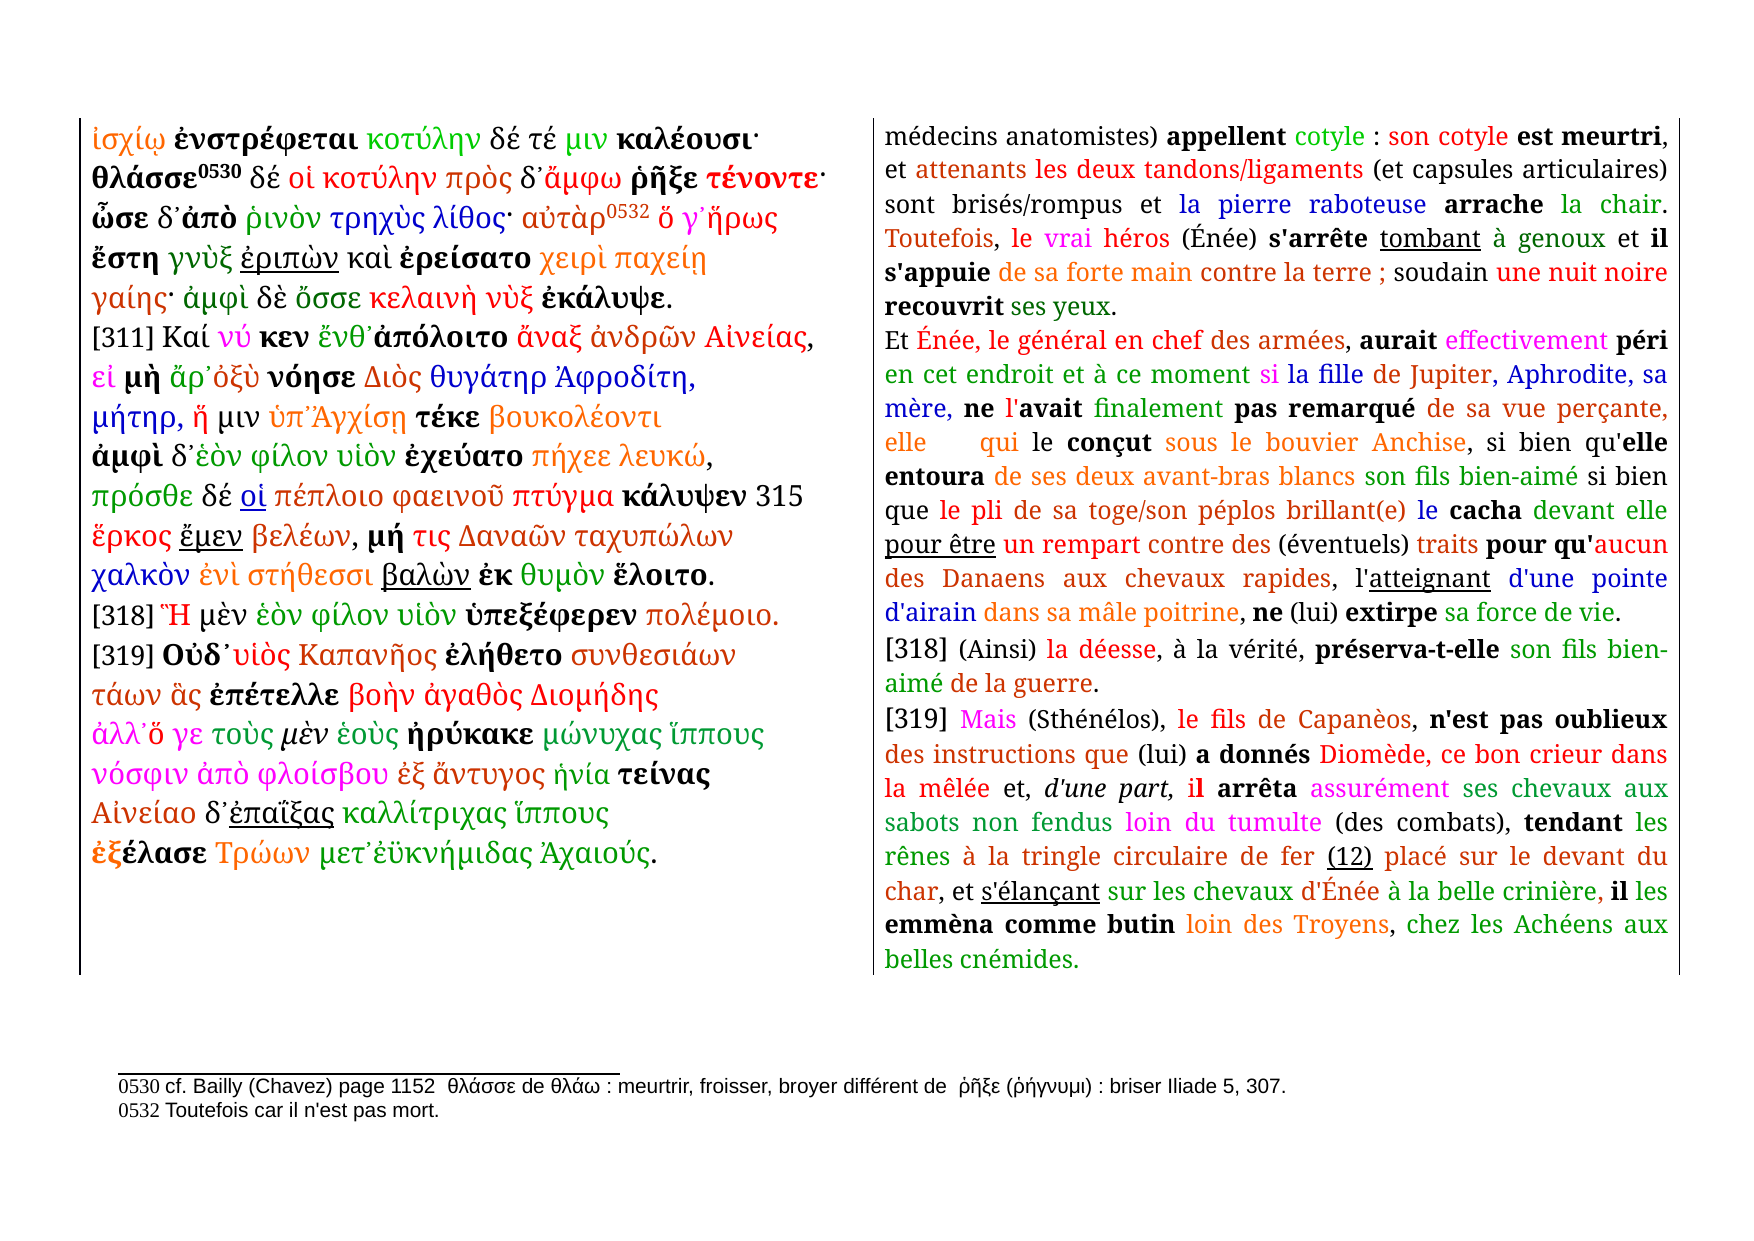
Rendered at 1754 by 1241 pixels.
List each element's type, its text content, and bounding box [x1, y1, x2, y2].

table_cell ἰσχίῳ ἐνστρέφεται κοτύλην δέ τέ μιν καλέουσι· θλάσσε δέ οἱ κοτύλην πρὸς δ᾽ἄμφω ῥῆξε τένοντε· ὦσε δ᾽ἀπὸ ῥινὸν τρηχὺς λίθος· αὐτὰρ ὅ γ᾽ἥρως ἔστη γνὺξ ἐριπὼν καὶ ἐρείσατο χειρὶ παχείῃ γαίης· ἀμφὶ δὲ ὄσσε κελαινὴ νὺξ ἐκάλυψε. [311] Καί νύ κεν ἔνθ᾽ἀπόλοιτο ἄναξ ἀνδρῶν Αἰνείας, εἰ μὴ ἄρ᾽ὀξὺ νόησε Διὸς θυγάτηρ Ἀφροδίτη, μήτηρ, ἥ μιν ὑπ᾽Ἀγχίσῃ τέκε βουκολέοντι ἀμφὶ δ᾽ἑὸν φίλον υἱὸν ἐχεύατο πήχεε λευκώ, πρόσθε δέ οἱ πέπλοιο φαεινοῦ πτύγμα κάλυψεν 315 ἕρκος ἔμεν βελέων, μή τις Δαναῶν ταχυπώλων χαλκὸν ἐνὶ στήθεσσι βαλὼν ἐκ θυμὸν ἕλοιτο. [318] Ἣ μὲν ἑὸν φίλον υἱὸν ὑπεξέφερεν πολέμοιο. [319] Οὐδ᾽υἱὸς Καπανῆος ἐλήθετο συνθεσιάων τάων ἃς ἐπέτελλε βοὴν ἀγαθὸς Διομήδης ἀλλ᾽ὅ γε τοὺς μὲν ἑοὺς ἠρύκακε μώνυχας ἵππους νόσφιν ἀπὸ φλοίσβου ἐξ ἄντυγος ἡνία τείνας Αἰνείαο δ᾽ἐπαΐξας καλλίτριχας ἵππους ἐξέλασε Τρώων μετ᾽ἐϋκνήμιδας Ἀχαιούς. [81, 118, 873, 975]
table_cell médecins anatomistes) appellent cotyle : son cotyle est meurtri, et attenants les deux tandons/ligaments (et capsules articulaires) sont brisés/rompus et la pierre raboteuse arrache la chair. Toutefois, le vrai héros (Énée) s'arrête tombant à genoux et il s'appuie de sa forte main contre la terre ; soudain une nuit noire recouvrit ses yeux. Et Énée, le général en chef des armées, aurait effectivement péri en cet endroit et à ce moment si la fille de Jupiter, Aphrodite, sa mère, ne l'avait finalement pas remarqué de sa vue perçante, elle qui le conçut sous le bouvier Anchise, si bien qu'elle entoura de ses deux avant-bras blancs son fils bien-aimé si bien que le pli de sa toge/son péplos brillant(e) le cacha devant elle pour être un rempart contre des (éventuels) traits pour qu'aucun des Danaens aux chevaux rapides, l'atteignant d'une pointe d'airain dans sa mâle poitrine, ne (lui) extirpe sa force de vie. [318] (Ainsi) la déesse, à la vérité, préserva-t-elle son fils bien-aimé de la guerre. [319] Mais (Sthénélos), le fils de Capanèos, n'est pas oublieux des instructions que (lui) a donnés Diomède, ce bon crieur dans la mêlée et, d'une part, il arrêta assurément ses chevaux aux sabots non fendus loin du tumulte (des combats), tendant les rênes à la tringle circulaire de fer (12) placé sur le devant du char, et s'élançant sur les chevaux d'Énée à la belle crinière, il les emmèna comme butin loin des Troyens, chez les Achéens aux belles cnémides. [874, 118, 1679, 975]
